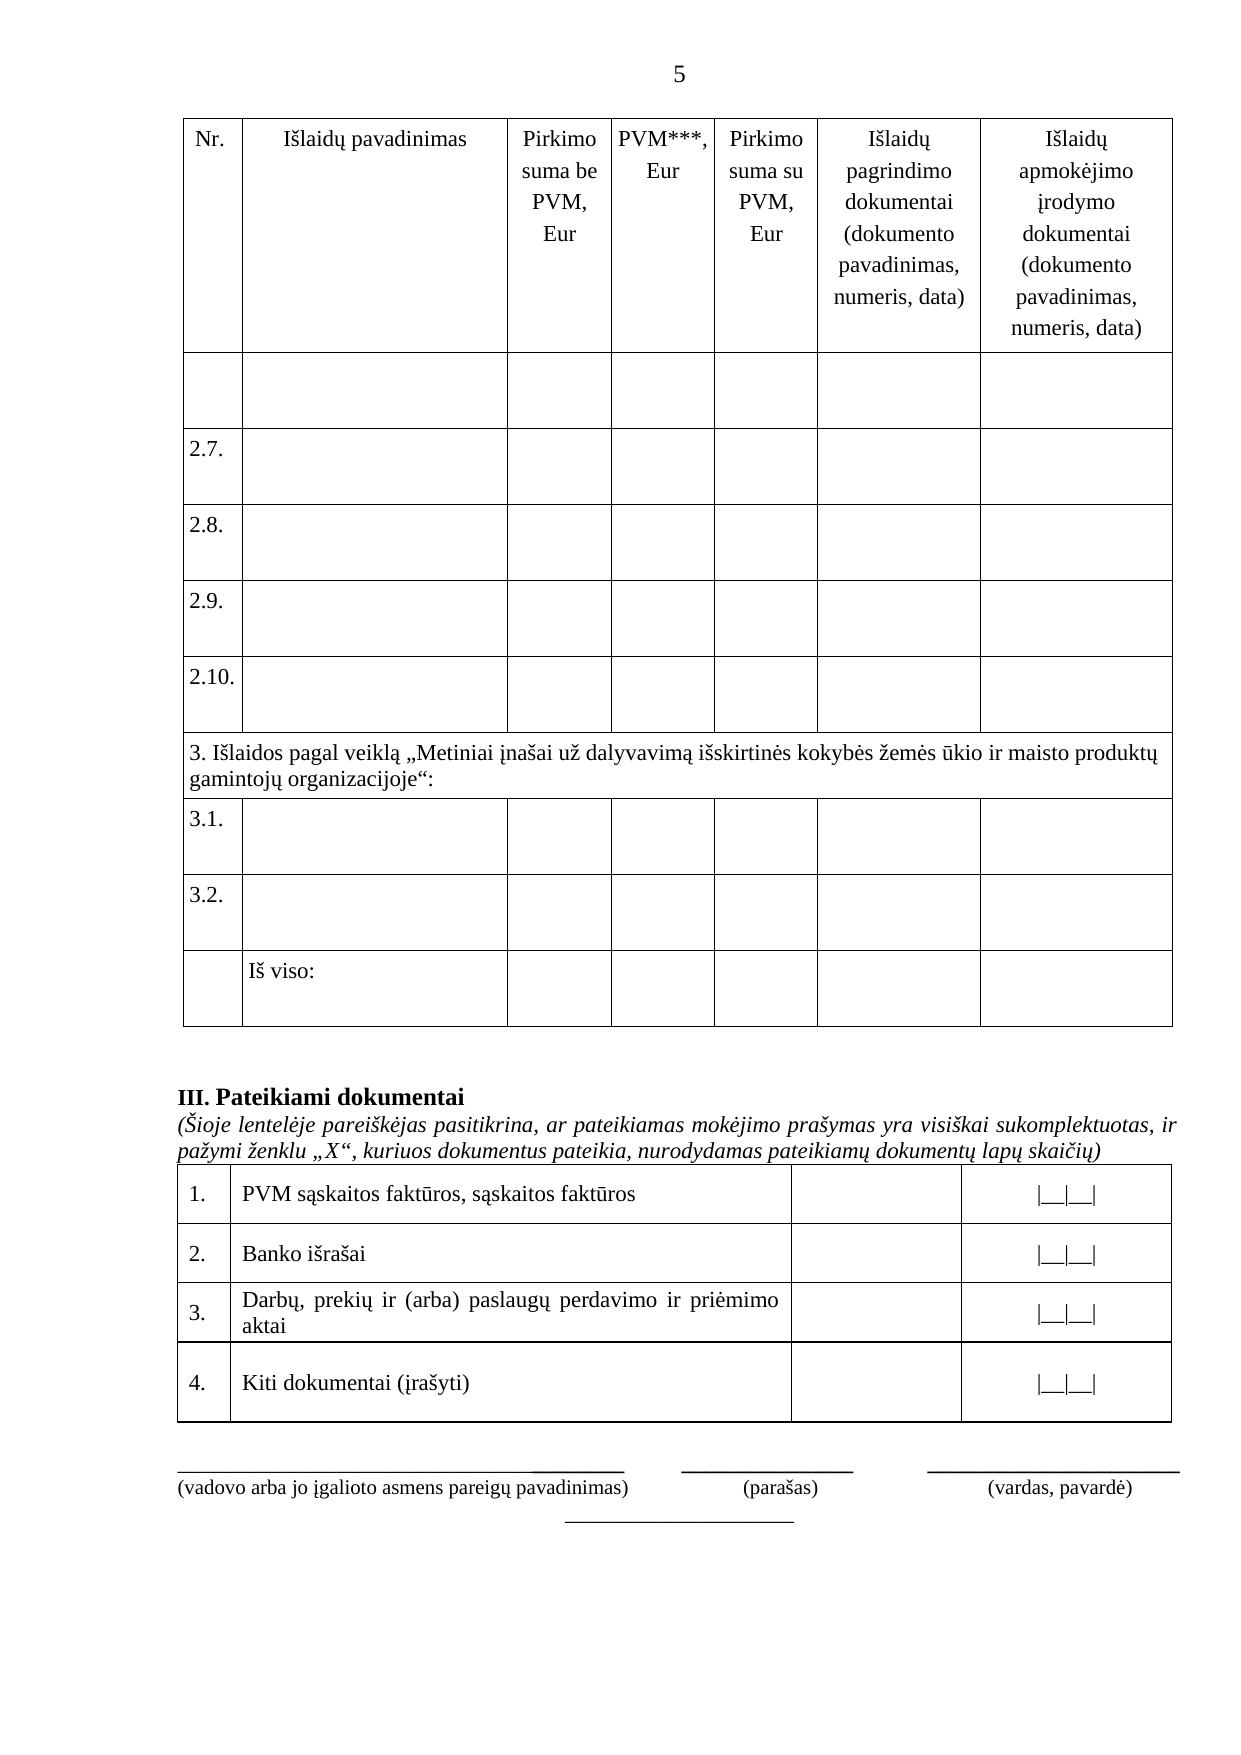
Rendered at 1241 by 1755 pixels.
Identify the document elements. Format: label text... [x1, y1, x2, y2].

table_cell [612, 429, 714, 504]
text III. Pateikiami dokumentai [177, 1082, 1181, 1111]
table_cell [818, 353, 980, 428]
table_cell [508, 581, 611, 656]
table_cell [818, 951, 980, 1026]
table_cell [612, 353, 714, 428]
table_cell Banko išrašai [231, 1224, 791, 1282]
table_header PVM***, Eur [612, 119, 714, 352]
table_cell [243, 353, 507, 428]
table_cell [243, 505, 507, 580]
table_cell [508, 353, 611, 428]
table_cell [612, 657, 714, 732]
text _______________________________________ _______________ ______________________ [177, 1449, 1240, 1475]
table_cell [243, 657, 507, 732]
table_cell [612, 581, 714, 656]
table_cell [981, 353, 1172, 428]
table_cell [243, 799, 507, 874]
table_cell |__|__| [962, 1224, 1171, 1282]
table_cell [981, 429, 1172, 504]
table_cell [508, 657, 611, 732]
table_header Nr. [184, 119, 242, 352]
text (vadovo arba jo įgalioto asmens pareigų pavadinimas) (parašas) (vardas, pavardė) [177, 1475, 1240, 1499]
table_cell [612, 505, 714, 580]
table_cell [818, 429, 980, 504]
text ____________________ [177, 1499, 1181, 1526]
table_cell [715, 951, 817, 1026]
table_cell 2. [178, 1224, 230, 1282]
table_cell [818, 581, 980, 656]
table_cell [818, 799, 980, 874]
table_cell [792, 1224, 961, 1282]
table_cell Darbų, prekių ir (arba) paslaugų perdavimo ir priėmimo aktai [231, 1283, 791, 1341]
table_cell [508, 799, 611, 874]
table_cell [792, 1343, 961, 1421]
table_cell Kiti dokumentai (įrašyti) [231, 1343, 791, 1421]
table_header Išlaidų pagrindimo dokumentai (dokumento pavadinimas, numeris, data) [818, 119, 980, 352]
table_cell [818, 657, 980, 732]
table_cell [715, 799, 817, 874]
table_cell [981, 581, 1172, 656]
table_cell [792, 1283, 961, 1341]
table_cell [818, 875, 980, 950]
table_cell 2.7. [184, 429, 242, 504]
table_header Pirkimo suma be PVM, Eur [508, 119, 611, 352]
table_header 1. [178, 1165, 230, 1223]
table_cell [612, 951, 714, 1026]
table_cell [981, 657, 1172, 732]
table_cell 3.2. [184, 875, 242, 950]
table_header |__|__| [962, 1165, 1171, 1223]
table_cell 2.8. [184, 505, 242, 580]
table_cell [715, 581, 817, 656]
table_cell 3. Išlaidos pagal veiklą „Metiniai įnašai už dalyvavimą išskirtinės kokybės žemės ūkio ir maisto produktų gamintojų organizacijoje“: [184, 733, 1172, 798]
table_cell 2.10. [184, 657, 242, 732]
table_cell [981, 505, 1172, 580]
table_cell [818, 505, 980, 580]
table_cell [508, 505, 611, 580]
table_cell [508, 429, 611, 504]
table_cell [715, 353, 817, 428]
table_cell [981, 875, 1172, 950]
table_header Pirkimo suma su PVM, Eur [715, 119, 817, 352]
table_cell [715, 875, 817, 950]
text (Šioje lentelėje pareiškėjas pasitikrina, ar pateikiamas mokėjimo prašymas yra visiškai sukomplektuotas, ir pažymi ženklu „X“, kuriuos dokumentus pateikia, nurodydamas pateikiamų dokumentų lapų skaičių) [177, 1111, 1181, 1163]
table_cell [184, 951, 242, 1026]
table_cell 2.9. [184, 581, 242, 656]
table_cell 3.1. [184, 799, 242, 874]
table_header [792, 1165, 961, 1223]
table_header PVM sąskaitos faktūros, sąskaitos faktūros [231, 1165, 791, 1223]
table_cell [715, 429, 817, 504]
table_cell [243, 429, 507, 504]
table_cell [243, 875, 507, 950]
table_cell 3. [178, 1283, 230, 1341]
table_cell [243, 581, 507, 656]
table_cell [508, 951, 611, 1026]
table_cell |__|__| [962, 1283, 1171, 1341]
table_cell [612, 875, 714, 950]
table_cell [715, 505, 817, 580]
table_cell [184, 353, 242, 428]
table_header Išlaidų pavadinimas [243, 119, 507, 352]
table_cell |__|__| [962, 1343, 1171, 1421]
table_cell Iš viso: [243, 951, 507, 1026]
table_cell [981, 951, 1172, 1026]
table_cell [981, 799, 1172, 874]
table_cell [508, 875, 611, 950]
table_cell [612, 799, 714, 874]
table_cell 4. [178, 1343, 230, 1421]
table_header Išlaidų apmokėjimo įrodymo dokumentai (dokumento pavadinimas, numeris, data) [981, 119, 1172, 352]
table_cell [715, 657, 817, 732]
